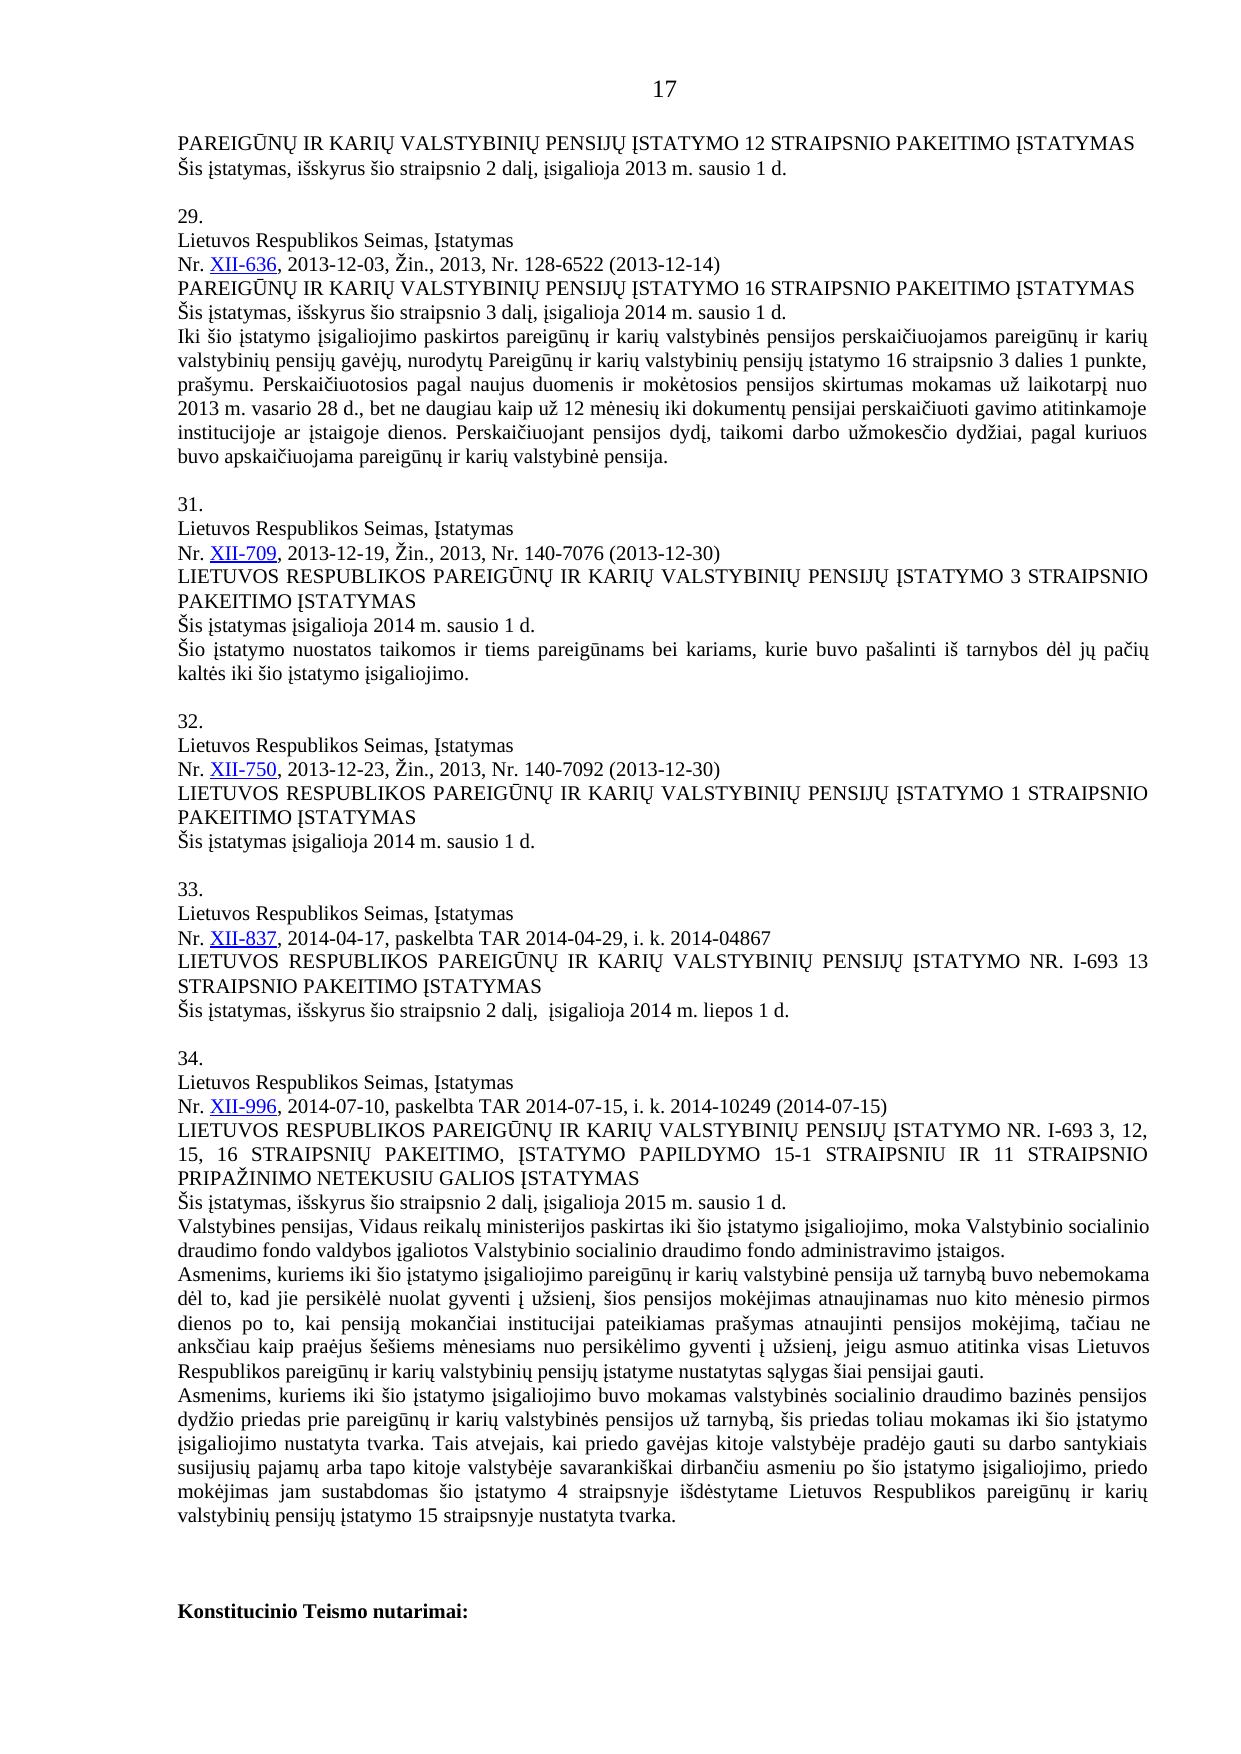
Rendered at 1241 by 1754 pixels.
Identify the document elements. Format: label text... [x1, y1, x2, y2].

text Šis įstatymas, išskyrus šio straipsnio 2 dalį, įsigalioja 2015 m. sausio 1 d. [177, 1190, 1152, 1214]
text Valstybines pensijas, Vidaus reikalų ministerijos paskirtas iki šio įstatymo įsigaliojimo, moka Valstybinio socialinio draudimo fondo valdybos įgaliotos Valstybinio socialinio draudimo fondo administravimo įstaigos. [177, 1214, 1152, 1262]
text Šio įstatymo nuostatos taikomos ir tiems pareigūnams bei kariams, kurie buvo pašalinti iš tarnybos dėl jų pačių kaltės iki šio įstatymo įsigaliojimo. [177, 637, 1152, 685]
text LIETUVOS RESPUBLIKOS PAREIGŪNŲ IR KARIŲ VALSTYBINIŲ PENSIJŲ ĮSTATYMO NR. I-693 13 STRAIPSNIO PAKEITIMO ĮSTATYMAS [177, 949, 1149, 998]
text Asmenims, kuriems iki šio įstatymo įsigaliojimo pareigūnų ir karių valstybinė pensija už tarnybą buvo nebemokama dėl to, kad jie persikėlė nuolat gyventi į užsienį, šios pensijos mokėjimas atnaujinamas nuo kito mėnesio pirmos dienos po to, kai pensiją mokančiai institucijai pateikiamas prašymas atnaujinti pensijos mokėjimą, tačiau ne anksčiau kaip praėjus šešiems mėnesiams nuo persikėlimo gyventi į užsienį, jeigu asmuo atitinka visas Lietuvos Respublikos pareigūnų ir karių valstybinių pensijų įstatyme nustatytas sąlygas šiai pensijai gauti. [177, 1262, 1152, 1383]
text Šis įstatymas, išskyrus šio straipsnio 2 dalį, įsigalioja 2013 m. sausio 1 d. [177, 155, 1149, 179]
text Lietuvos Respublikos Seimas, Įstatymas [177, 901, 1149, 925]
text LIETUVOS RESPUBLIKOS PAREIGŪNŲ IR KARIŲ VALSTYBINIŲ PENSIJŲ ĮSTATYMO NR. I-693 3, 12, 15, 16 STRAIPSNIŲ PAKEITIMO, ĮSTATYMO PAPILDYMO 15-1 STRAIPSNIU IR 11 STRAIPSNIO PRIPAŽINIMO NETEKUSIU GALIOS ĮSTATYMAS [177, 1118, 1149, 1190]
text Šis įstatymas, išskyrus šio straipsnio 2 dalį, įsigalioja 2014 m. liepos 1 d. [177, 998, 1149, 1022]
text LIETUVOS RESPUBLIKOS PAREIGŪNŲ IR KARIŲ VALSTYBINIŲ PENSIJŲ ĮSTATYMO 1 STRAIPSNIO PAKEITIMO ĮSTATYMAS [177, 781, 1149, 829]
text Iki šio įstatymo įsigaliojimo paskirtos pareigūnų ir karių valstybinės pensijos perskaičiuojamos pareigūnų ir karių valstybinių pensijų gavėjų, nurodytų Pareigūnų ir karių valstybinių pensijų įstatymo 16 straipsnio 3 dalies 1 punkte, prašymu. Perskaičiuotosios pagal naujus duomenis ir mokėtosios pensijos skirtumas mokamas už laikotarpį nuo 2013 m. vasario 28 d., bet ne daugiau kaip už 12 mėnesių iki dokumentų pensijai perskaičiuoti gavimo atitinkamoje institucijoje ar įstaigoje dienos. Perskaičiuojant pensijos dydį, taikomi darbo užmokesčio dydžiai, pagal kuriuos buvo apskaičiuojama pareigūnų ir karių valstybinė pensija. [177, 324, 1149, 468]
text 31. [177, 492, 1149, 516]
text Nr. XII-996, 2014-07-10, paskelbta TAR 2014-07-15, i. k. 2014-10249 (2014-07-15) [177, 1094, 1149, 1118]
text Lietuvos Respublikos Seimas, Įstatymas [177, 516, 1149, 540]
text 29. [177, 203, 1149, 228]
text PAREIGŪNŲ IR KARIŲ VALSTYBINIŲ PENSIJŲ ĮSTATYMO 12 STRAIPSNIO PAKEITIMO ĮSTATYMAS [177, 131, 1149, 155]
text Nr. XII-709, 2013-12-19, Žin., 2013, Nr. 140-7076 (2013-12-30) [177, 540, 1149, 564]
text Šis įstatymas įsigalioja 2014 m. sausio 1 d. [177, 613, 1152, 637]
text Lietuvos Respublikos Seimas, Įstatymas [177, 228, 1149, 252]
text 34. [177, 1046, 1149, 1070]
text Nr. XII-750, 2013-12-23, Žin., 2013, Nr. 140-7092 (2013-12-30) [177, 757, 1149, 781]
text 32. [177, 709, 1149, 733]
text Asmenims, kuriems iki šio įstatymo įsigaliojimo buvo mokamas valstybinės socialinio draudimo bazinės pensijos dydžio priedas prie pareigūnų ir karių valstybinės pensijos už tarnybą, šis priedas toliau mokamas iki šio įstatymo įsigaliojimo nustatyta tvarka. Tais atvejais, kai priedo gavėjas kitoje valstybėje pradėjo gauti su darbo santykiais susijusių pajamų arba tapo kitoje valstybėje savarankiškai dirbančiu asmeniu po šio įstatymo įsigaliojimo, priedo mokėjimas jam sustabdomas šio įstatymo 4 straipsnyje išdėstytame Lietuvos Respublikos pareigūnų ir karių valstybinių pensijų įstatymo 15 straipsnyje nustatyta tvarka. [177, 1383, 1149, 1527]
text Lietuvos Respublikos Seimas, Įstatymas [177, 733, 1149, 757]
text Šis įstatymas, išskyrus šio straipsnio 3 dalį, įsigalioja 2014 m. sausio 1 d. [177, 300, 1152, 324]
text Šis įstatymas įsigalioja 2014 m. sausio 1 d. [177, 829, 1152, 853]
text Nr. XII-636, 2013-12-03, Žin., 2013, Nr. 128-6522 (2013-12-14) [177, 252, 1149, 276]
text Lietuvos Respublikos Seimas, Įstatymas [177, 1070, 1149, 1094]
text PAREIGŪNŲ IR KARIŲ VALSTYBINIŲ PENSIJŲ ĮSTATYMO 16 STRAIPSNIO PAKEITIMO ĮSTATYMAS [177, 276, 1149, 300]
text Nr. XII-837, 2014-04-17, paskelbta TAR 2014-04-29, i. k. 2014-04867 [177, 925, 1149, 949]
text 33. [177, 877, 1149, 901]
text Konstitucinio Teismo nutarimai: [177, 1599, 1149, 1623]
text LIETUVOS RESPUBLIKOS PAREIGŪNŲ IR KARIŲ VALSTYBINIŲ PENSIJŲ ĮSTATYMO 3 STRAIPSNIO PAKEITIMO ĮSTATYMAS [177, 564, 1149, 613]
